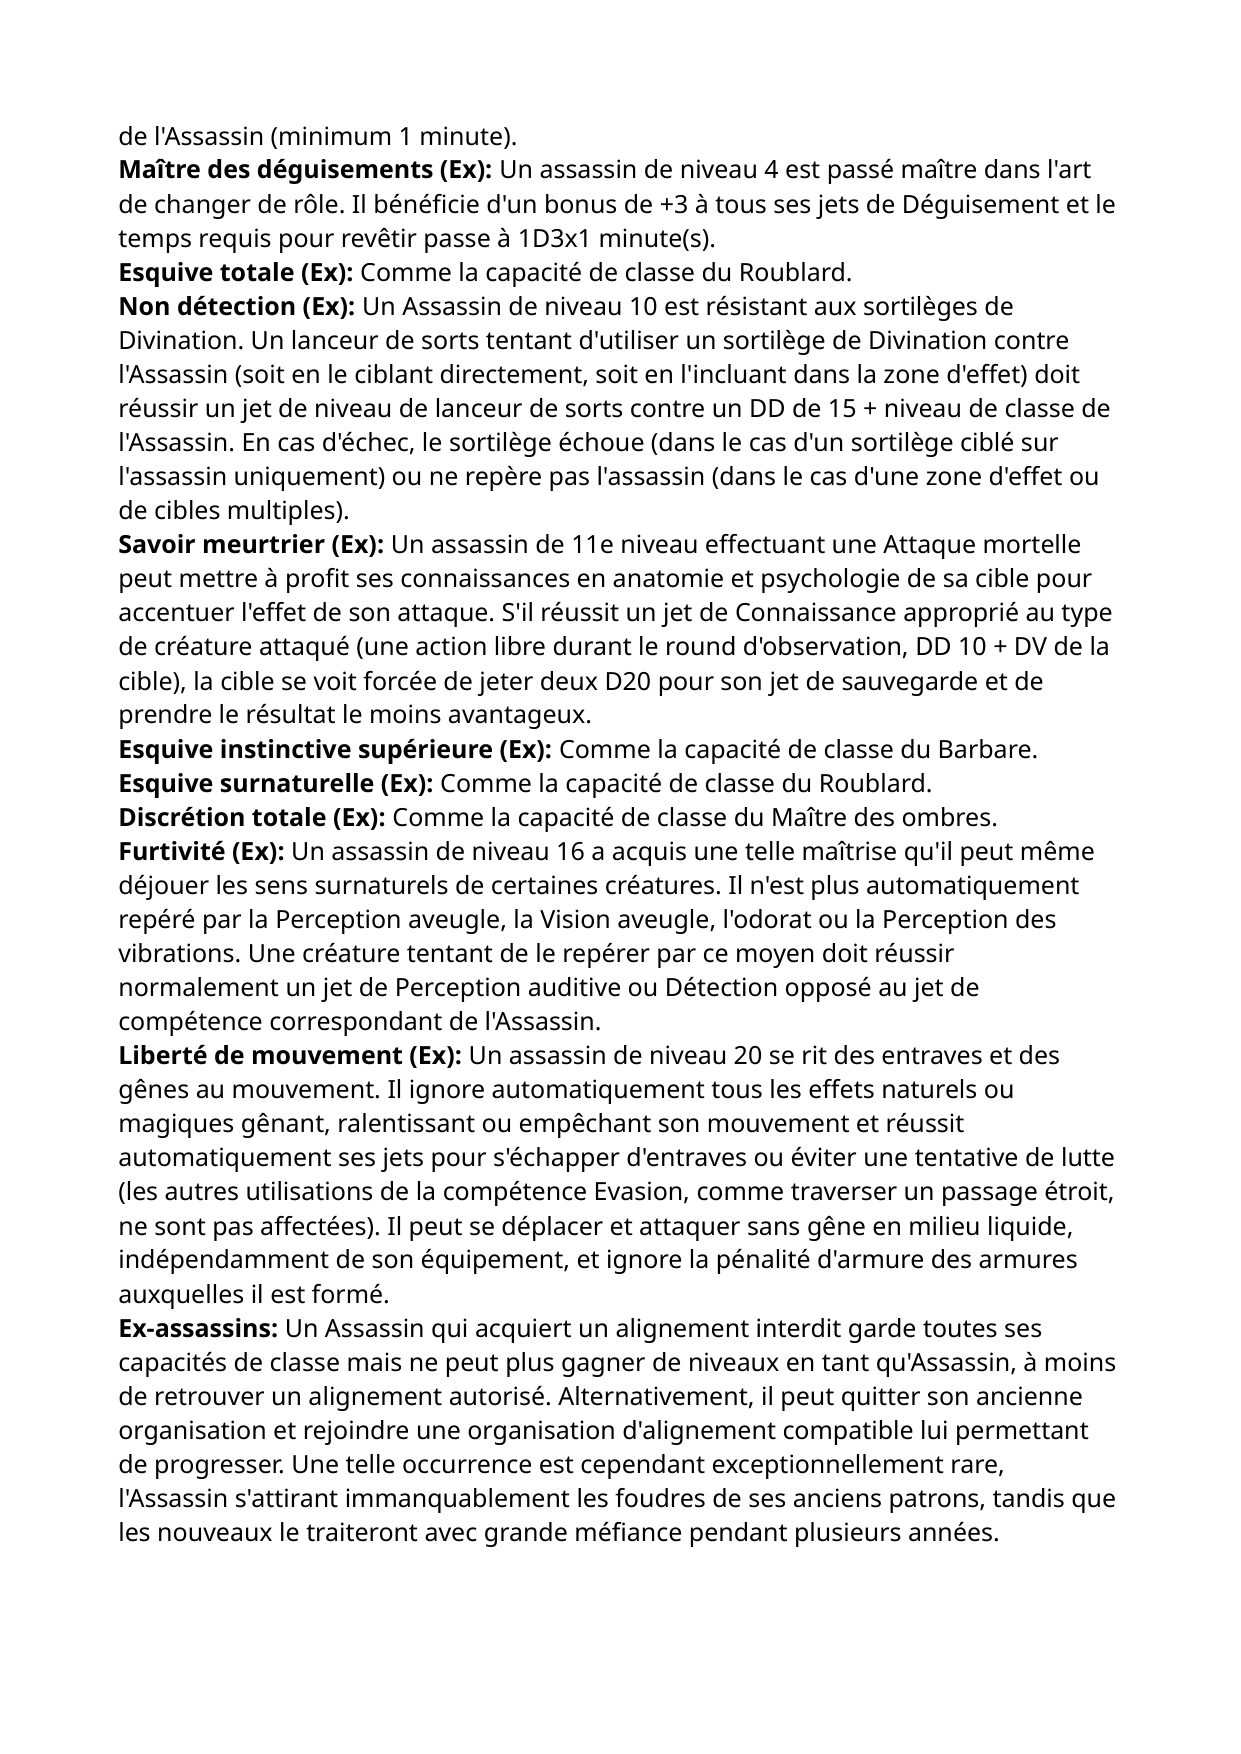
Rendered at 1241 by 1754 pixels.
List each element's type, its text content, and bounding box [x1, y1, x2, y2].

text Maître des déguisements (Ex): Un assassin de niveau 4 est passé maître dans l'art de changer de rôle. Il bénéficie d'un bonus de +3 à tous ses jets de Déguisement et le temps requis pour revêtir passe à 1D3x1 minute(s). [118, 152, 1122, 254]
text Non détection (Ex): Un Assassin de niveau 10 est résistant aux sortilèges de Divination. Un lanceur de sorts tentant d'utiliser un sortilège de Divination contre l'Assassin (soit en le ciblant directement, soit en l'incluant dans la zone d'effet) doit réussir un jet de niveau de lanceur de sorts contre un DD de 15 + niveau de classe de l'Assassin. En cas d'échec, le sortilège échoue (dans le cas d'un sortilège ciblé sur l'assassin uniquement) ou ne repère pas l'assassin (dans le cas d'une zone d'effet ou de cibles multiples). [118, 288, 1122, 527]
text Savoir meurtrier (Ex): Un assassin de 11e niveau effectuant une Attaque mortelle peut mettre à profit ses connaissances en anatomie et psychologie de sa cible pour accentuer l'effet de son attaque. S'il réussit un jet de Connaissance approprié au type de créature attaqué (une action libre durant le round d'observation, DD 10 + DV de la cible), la cible se voit forcée de jeter deux D20 pour son jet de sauvegarde et de prendre le résultat le moins avantageux. [118, 527, 1122, 731]
text Furtivité (Ex): Un assassin de niveau 16 a acquis une telle maîtrise qu'il peut même déjouer les sens surnaturels de certaines créatures. Il n'est plus automatiquement repéré par la Perception aveugle, la Vision aveugle, l'odorat ou la Perception des vibrations. Une créature tentant de le repérer par ce moyen doit réussir normalement un jet de Perception auditive ou Détection opposé au jet de compétence correspondant de l'Assassin. [118, 833, 1122, 1038]
text Esquive surnaturelle (Ex): Comme la capacité de classe du Roublard. [118, 765, 1122, 799]
text Discrétion totale (Ex): Comme la capacité de classe du Maître des ombres. [118, 799, 1122, 833]
text Liberté de mouvement (Ex): Un assassin de niveau 20 se rit des entraves et des gênes au mouvement. Il ignore automatiquement tous les effets naturels ou magiques gênant, ralentissant ou empêchant son mouvement et réussit automatiquement ses jets pour s'échapper d'entraves ou éviter une tentative de lutte (les autres utilisations de la compétence Evasion, comme traverser un passage étroit, ne sont pas affectées). Il peut se déplacer et attaquer sans gêne en milieu liquide, indépendamment de son équipement, et ignore la pénalité d'armure des armures auxquelles il est formé. [118, 1038, 1122, 1310]
text de l'Assassin (minimum 1 minute). [118, 118, 1122, 152]
text Esquive instinctive supérieure (Ex): Comme la capacité de classe du Barbare. [118, 731, 1122, 765]
text Esquive totale (Ex): Comme la capacité de classe du Roublard. [118, 254, 1122, 288]
text Ex-assassins: Un Assassin qui acquiert un alignement interdit garde toutes ses capacités de classe mais ne peut plus gagner de niveaux en tant qu'Assassin, à moins de retrouver un alignement autorisé. Alternativement, il peut quitter son ancienne organisation et rejoindre une organisation d'alignement compatible lui permettant de progresser. Une telle occurrence est cependant exceptionnellement rare, l'Assassin s'attirant immanquablement les foudres de ses anciens patrons, tandis que les nouveaux le traiteront avec grande méfiance pendant plusieurs années. [118, 1310, 1122, 1549]
